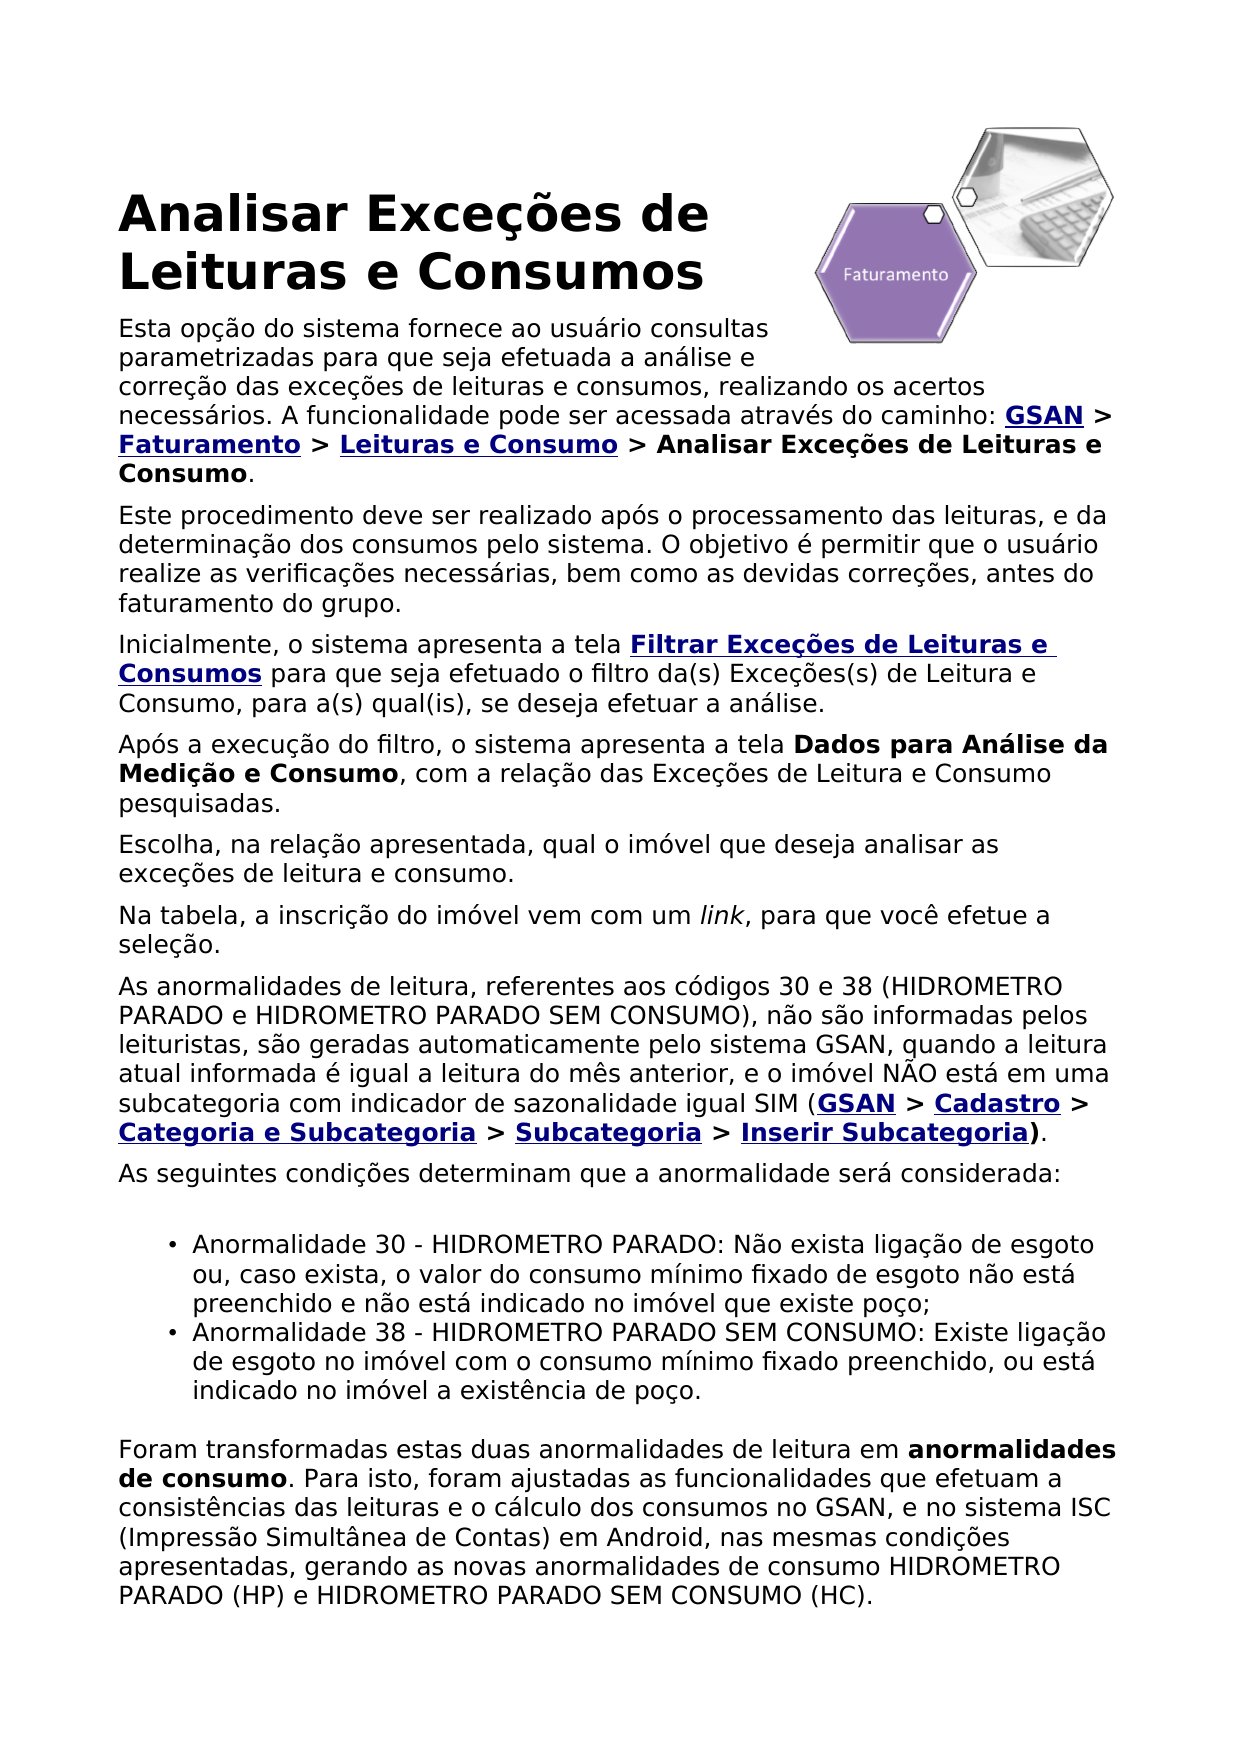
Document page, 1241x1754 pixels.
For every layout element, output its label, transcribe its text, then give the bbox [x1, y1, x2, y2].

list Anormalidade 30 - HIDROMETRO PARADO: Não exista ligação de esgoto ou, caso exista, o valor do consumo mínimo fixado de esgoto não está preenchido e não está indicado no imóvel que existe poço; [177, 1231, 1122, 1318]
text Esta opção do sistema fornece ao usuário consultas parametrizadas para que seja efetuada a análise e correção das exceções de leituras e consumos, realizando os acertos necessários. A funcionalidade pode ser acessada através do caminho: GSAN > Faturamento > Leituras e Consumo > Analisar Exceções de Leituras e Consumo. [118, 314, 1122, 489]
text Após a execução do filtro, o sistema apresenta a tela Dados para Análise da Medição e Consumo, com a relação das Exceções de Leitura e Consumo pesquisadas. [118, 730, 1122, 818]
text Inicialmente, o sistema apresenta a tela Filtrar Exceções de Leituras e Consumos para que seja efetuado o filtro da(s) Exceções(s) de Leitura e Consumo, para a(s) qual(is), se deseja efetuar a análise. [118, 630, 1122, 718]
picture [809, 118, 1123, 349]
text Este procedimento deve ser realizado após o processamento das leituras, e da determinação dos consumos pelo sistema. O objetivo é permitir que o usuário realize as verificações necessárias, bem como as devidas correções, antes do faturamento do grupo. [118, 501, 1122, 618]
text Foram transformadas estas duas anormalidades de leitura em anormalidades de consumo. Para isto, foram ajustadas as funcionalidades que efetuam a consistências das leituras e o cálculo dos consumos no GSAN, e no sistema ISC (Impressão Simultânea de Contas) em Android, nas mesmas condições apresentadas, gerando as novas anormalidades de consumo HIDROMETRO PARADO (HP) e HIDROMETRO PARADO SEM CONSUMO (HC). [118, 1435, 1122, 1610]
text Escolha, na relação apresentada, qual o imóvel que deseja analisar as exceções de leitura e consumo. [118, 830, 1122, 889]
text As anormalidades de leitura, referentes aos códigos 30 e 38 (HIDROMETRO PARADO e HIDROMETRO PARADO SEM CONSUMO), não são informadas pelos leituristas, são geradas automaticamente pelo sistema GSAN, quando a leitura atual informada é igual a leitura do mês anterior, e o imóvel NÃO está em uma subcategoria com indicador de sazonalidade igual SIM (GSAN > Cadastro > Categoria e Subcategoria > Subcategoria > Inserir Subcategoria). [118, 972, 1122, 1147]
subtitle Analisar Exceções de Leituras e Consumos [118, 185, 809, 301]
text Na tabela, a inscrição do imóvel vem com um link, para que você efetue a seleção. [118, 901, 1122, 959]
list Anormalidade 38 - HIDROMETRO PARADO SEM CONSUMO: Existe ligação de esgoto no imóvel com o consumo mínimo fixado preenchido, ou está indicado no imóvel a existência de poço. [177, 1318, 1122, 1406]
text As seguintes condições determinam que a anormalidade será considerada: [118, 1159, 1122, 1189]
